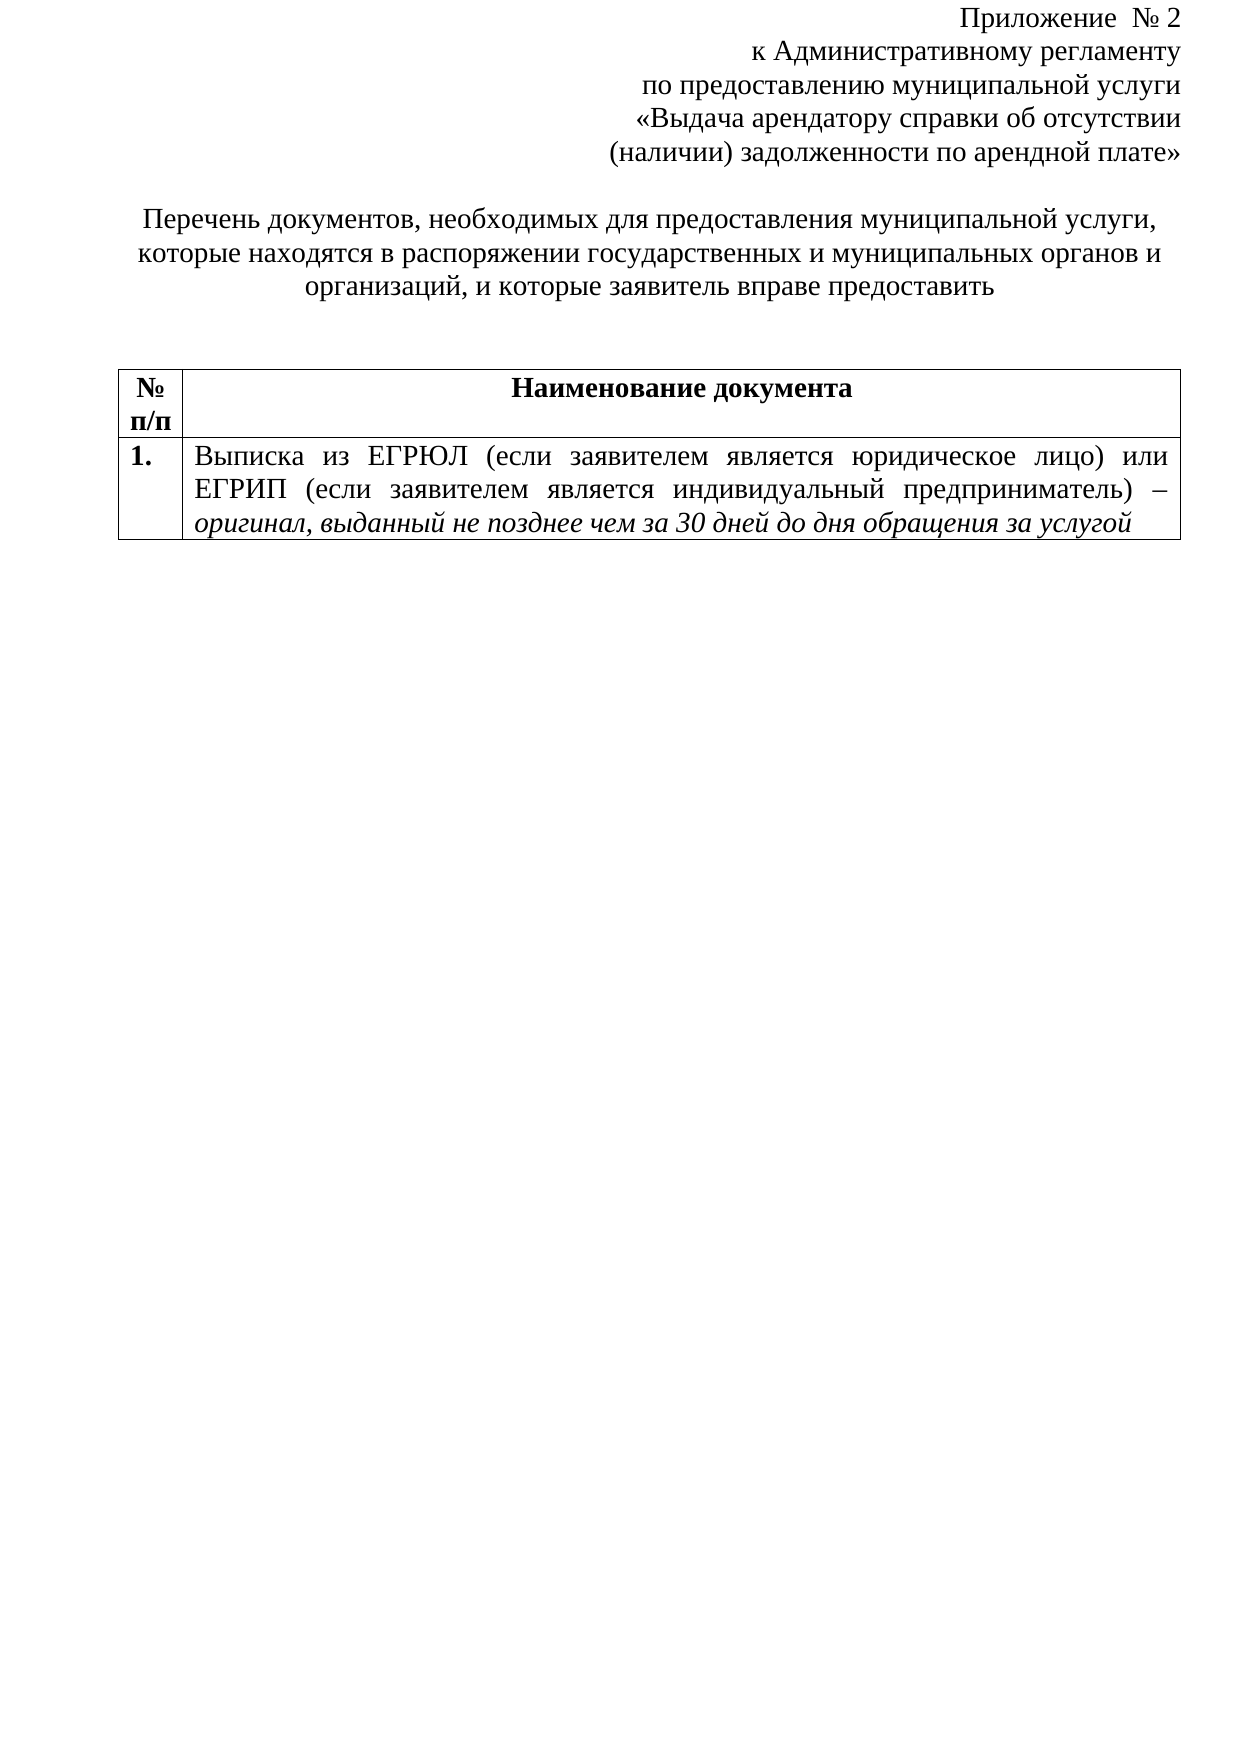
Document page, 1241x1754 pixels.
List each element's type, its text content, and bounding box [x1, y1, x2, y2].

table_header Наименование документа [183, 370, 1180, 437]
text Приложение № 2 [118, 0, 1181, 33]
text к Административному регламенту [118, 33, 1181, 67]
text «Выдача арендатору справки об отсутствии (наличии) задолженности по арендной плате» [591, 101, 1181, 168]
table_cell 1. [119, 438, 182, 539]
text Перечень документов, необходимых для предоставления муниципальной услуги, которые находятся в распоряжении государственных и муниципальных органов и организаций, и которые заявитель вправе предоставить [118, 201, 1181, 302]
text по предоставлению муниципальной услуги [118, 67, 1181, 101]
table_header № п/п [119, 370, 182, 437]
table_cell Выписка из ЕГРЮЛ (если заявителем является юридическое лицо) или ЕГРИП (если заявителем является индивидуальный предприниматель) – оригинал, выданный не позднее чем за 30 дней до дня обращения за услугой [183, 438, 1180, 539]
